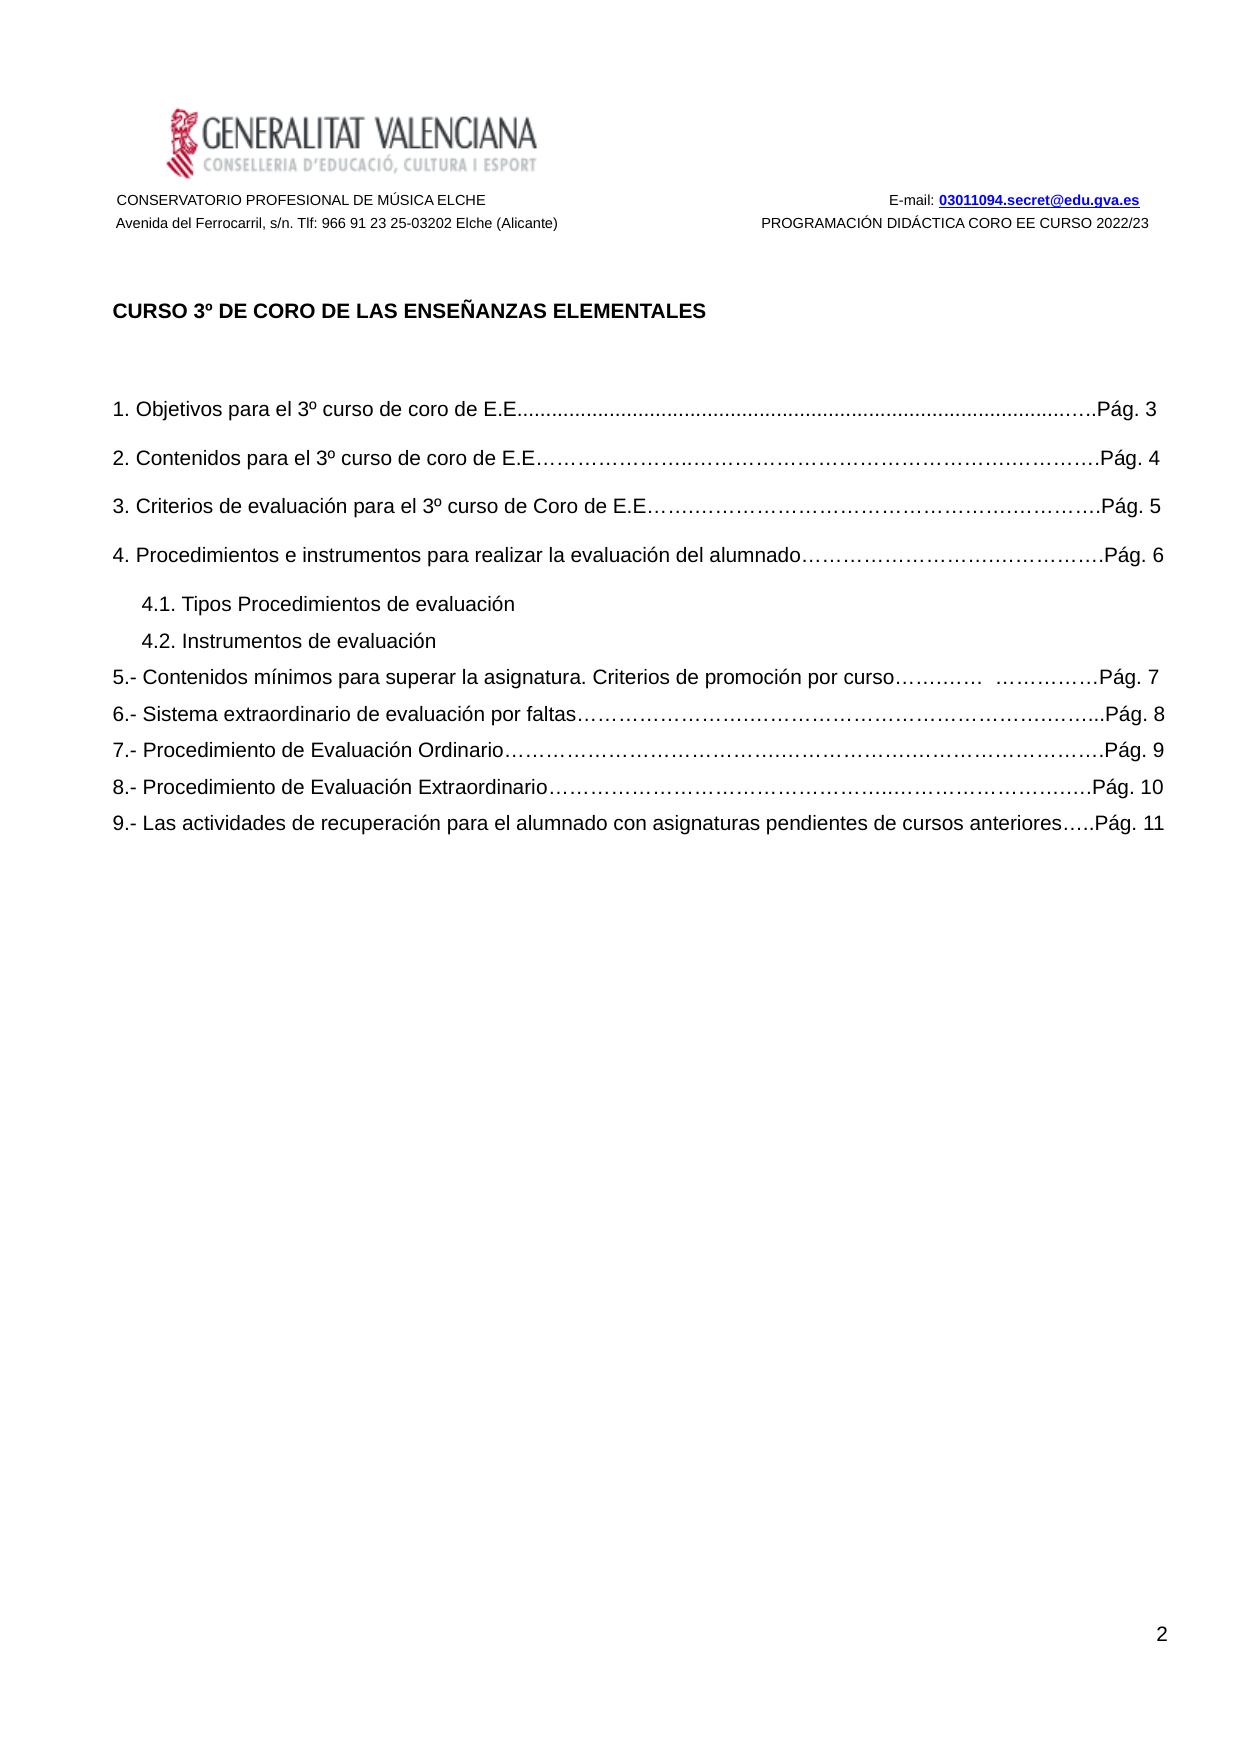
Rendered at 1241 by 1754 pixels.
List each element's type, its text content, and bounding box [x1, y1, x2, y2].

text 4. Procedimientos e instrumentos para realizar la evaluación del alumnado……………………….…………….Pág. 6 [112, 543, 1167, 567]
text 5.- Contenidos mínimos para superar la asignatura. Criterios de promoción por curso…….…… ……………Pág. 7 [112, 665, 1167, 689]
text 3. Criterios de evaluación para el 3º curso de Coro de E.E…….……………………………………….………….Pág. 5 [112, 494, 1167, 518]
text 9.- Las actividades de recuperación para el alumnado con asignaturas pendientes de cursos anteriores…..Pág. 11 [112, 811, 1167, 835]
text 6.- Sistema extraordinario de evaluación por faltas…………………….…………………………………….……...Pág. 8 [112, 702, 1167, 726]
text 8.- Procedimiento de Evaluación Extraordinario…………………………………………..…………………….….Pág. 10 [112, 774, 1167, 798]
picture [142, 97, 563, 192]
text CURSO 3º DE CORO DE LAS ENSEÑANZAS ELEMENTALES [112, 298, 1167, 322]
text 1. Objetivos para el 3º curso de coro de E.E...............................................................................................…..Pág. 3 [112, 396, 1167, 420]
text 4.1. Tipos Procedimientos de evaluación [112, 592, 1167, 616]
text 7.- Procedimiento de Evaluación Ordinario………………………………….……………….……………………….Pág. 9 [112, 738, 1167, 762]
text 2. Contenidos para el 3º curso de coro de E.E…………………..……………………………………….………….Pág. 4 [112, 445, 1167, 469]
text 4.2. Instrumentos de evaluación [112, 629, 1167, 653]
